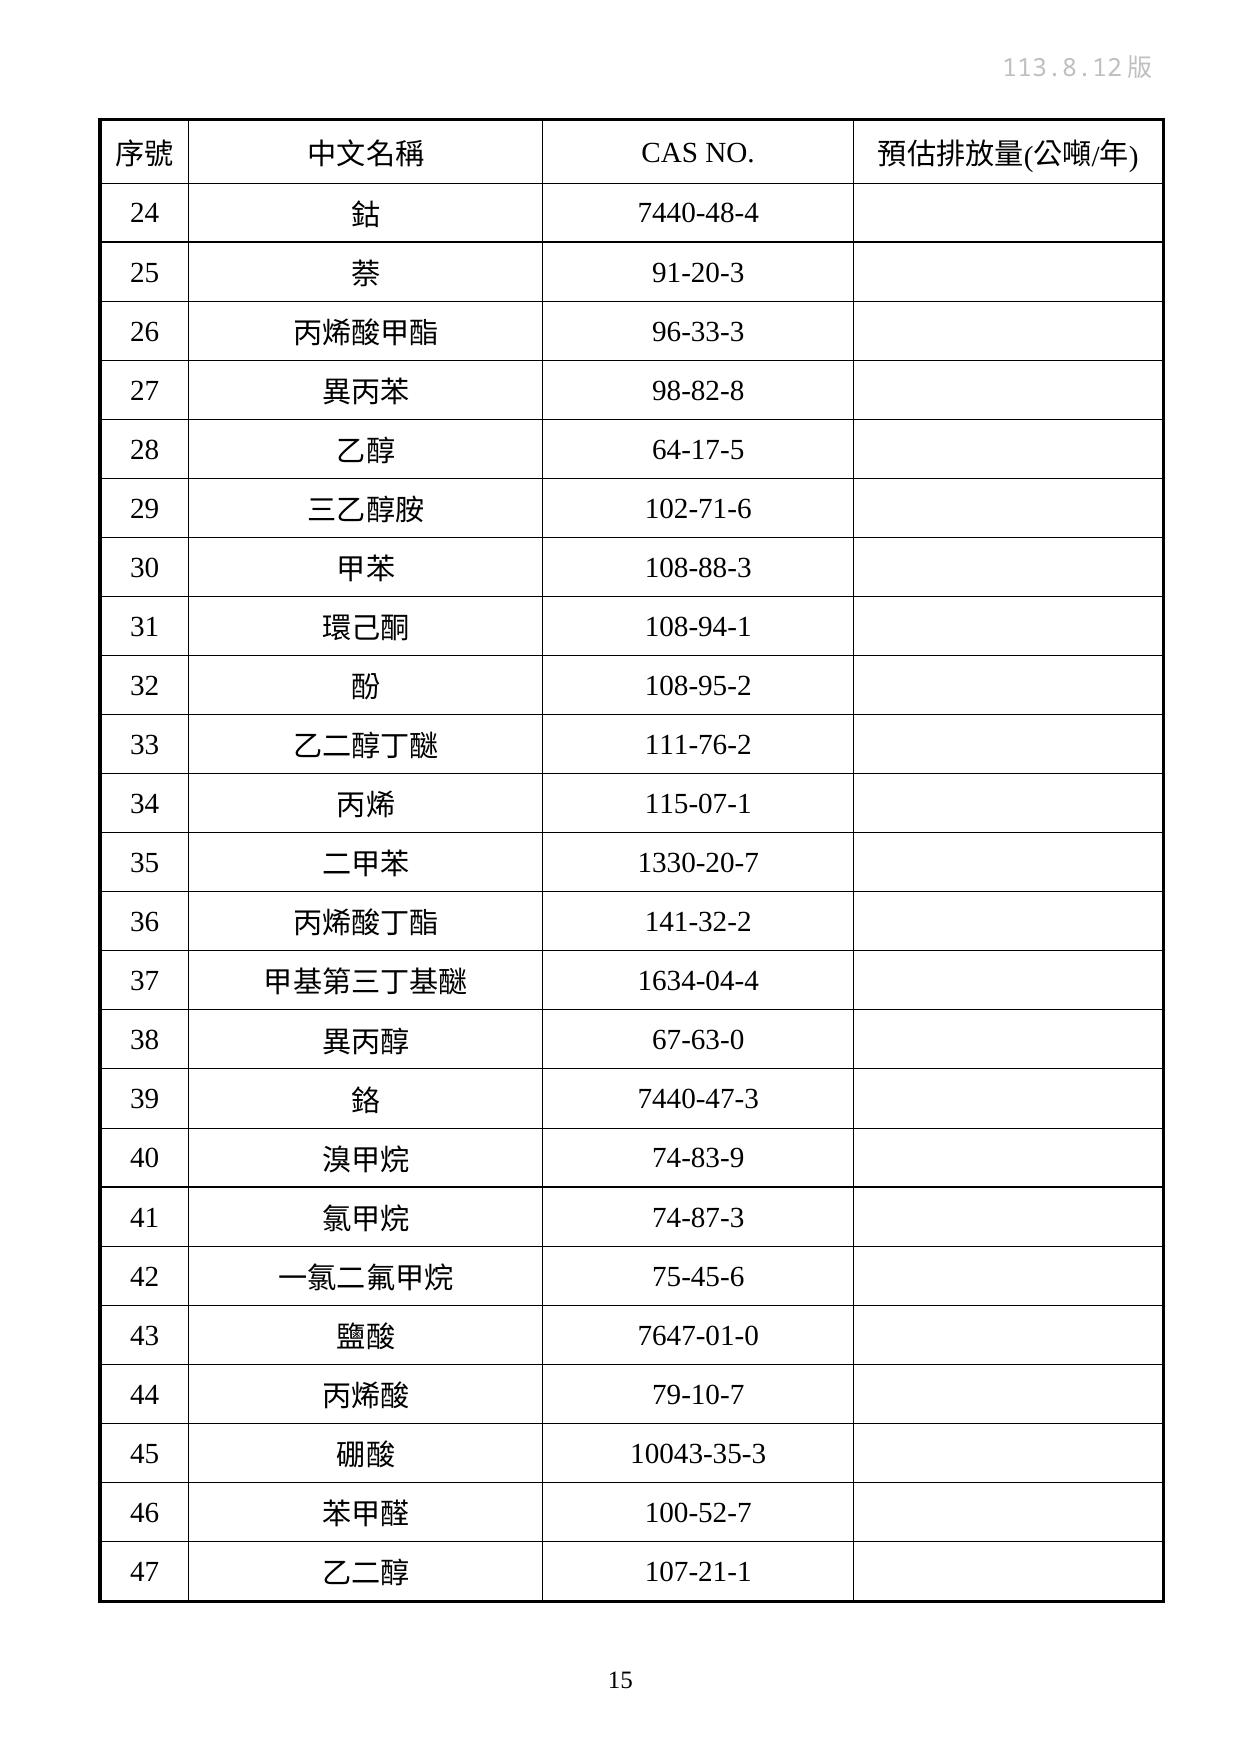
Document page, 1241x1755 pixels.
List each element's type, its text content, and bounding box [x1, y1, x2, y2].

table_cell 74-87-3 [543, 1188, 853, 1246]
table_cell [854, 243, 1162, 301]
table_cell [854, 1483, 1162, 1541]
table_cell 47 [102, 1542, 188, 1600]
table_cell 31 [102, 597, 188, 655]
table_cell [854, 1247, 1162, 1304]
table_cell 鈷 [189, 184, 542, 241]
table_cell 108-94-1 [543, 597, 853, 655]
table_cell 10043-35-3 [543, 1424, 853, 1482]
table_cell [854, 715, 1162, 773]
table_cell 乙二醇丁醚 [189, 715, 542, 773]
table_cell 24 [102, 184, 188, 241]
table_cell 30 [102, 538, 188, 596]
table_cell 43 [102, 1306, 188, 1364]
table_cell 38 [102, 1010, 188, 1068]
table_cell [854, 1365, 1162, 1423]
table_cell 34 [102, 774, 188, 832]
table_cell 100-52-7 [543, 1483, 853, 1541]
table_cell [854, 951, 1162, 1009]
table_cell 一氯二氟甲烷 [189, 1247, 542, 1304]
table_cell 41 [102, 1188, 188, 1246]
table_cell [854, 892, 1162, 950]
table_cell 29 [102, 479, 188, 537]
table_cell [854, 656, 1162, 714]
table_cell 7647-01-0 [543, 1306, 853, 1364]
table_cell [854, 1542, 1162, 1600]
table_cell 乙二醇 [189, 1542, 542, 1600]
table_cell [854, 420, 1162, 478]
table_cell 75-45-6 [543, 1247, 853, 1304]
table_cell 98-82-8 [543, 361, 853, 419]
table_cell 35 [102, 833, 188, 891]
table_cell 46 [102, 1483, 188, 1541]
table_cell 硼酸 [189, 1424, 542, 1482]
table_cell 乙醇 [189, 420, 542, 478]
table_cell 甲苯 [189, 538, 542, 596]
table_cell [854, 597, 1162, 655]
table_header CAS NO. [543, 121, 853, 182]
table_cell 44 [102, 1365, 188, 1423]
table_cell [854, 302, 1162, 359]
table_cell 102-71-6 [543, 479, 853, 537]
table_cell 108-95-2 [543, 656, 853, 714]
table_cell 40 [102, 1129, 188, 1186]
table_cell 鹽酸 [189, 1306, 542, 1364]
table_cell 111-76-2 [543, 715, 853, 773]
table_cell 28 [102, 420, 188, 478]
table_cell [854, 1188, 1162, 1246]
table_header 預估排放量(公噸/年) [854, 121, 1162, 182]
table_cell 丙烯酸丁酯 [189, 892, 542, 950]
table_cell 三乙醇胺 [189, 479, 542, 537]
table_cell [854, 1069, 1162, 1127]
table_cell 苯甲醛 [189, 1483, 542, 1541]
table_cell 環己酮 [189, 597, 542, 655]
table_cell 32 [102, 656, 188, 714]
table_cell 42 [102, 1247, 188, 1304]
table_cell 107-21-1 [543, 1542, 853, 1600]
table_cell 37 [102, 951, 188, 1009]
table_cell 33 [102, 715, 188, 773]
table_header 中文名稱 [189, 121, 542, 182]
table_cell [854, 361, 1162, 419]
table_cell 溴甲烷 [189, 1129, 542, 1186]
table_cell 26 [102, 302, 188, 359]
table_cell 91-20-3 [543, 243, 853, 301]
table_cell [854, 479, 1162, 537]
table_cell 甲基第三丁基醚 [189, 951, 542, 1009]
table_cell 36 [102, 892, 188, 950]
table_cell 酚 [189, 656, 542, 714]
table_cell 115-07-1 [543, 774, 853, 832]
table_cell 丙烯 [189, 774, 542, 832]
table_cell 7440-48-4 [543, 184, 853, 241]
table_cell 64-17-5 [543, 420, 853, 478]
table_cell 丙烯酸甲酯 [189, 302, 542, 359]
table_cell [854, 833, 1162, 891]
table_cell 異丙醇 [189, 1010, 542, 1068]
table_cell [854, 1129, 1162, 1186]
table_cell 1330-20-7 [543, 833, 853, 891]
table_cell 異丙苯 [189, 361, 542, 419]
table_cell 25 [102, 243, 188, 301]
table_cell 7440-47-3 [543, 1069, 853, 1127]
table_cell 鉻 [189, 1069, 542, 1127]
table_cell [854, 1306, 1162, 1364]
table_cell [854, 1010, 1162, 1068]
table_cell 27 [102, 361, 188, 419]
table_cell 丙烯酸 [189, 1365, 542, 1423]
table_cell 74-83-9 [543, 1129, 853, 1186]
table_cell [854, 774, 1162, 832]
table_header 序號 [102, 121, 188, 182]
table_cell 39 [102, 1069, 188, 1127]
table_cell 二甲苯 [189, 833, 542, 891]
table_cell 96-33-3 [543, 302, 853, 359]
table_cell [854, 184, 1162, 241]
table_cell 108-88-3 [543, 538, 853, 596]
table_cell 45 [102, 1424, 188, 1482]
table_cell [854, 538, 1162, 596]
table_cell 141-32-2 [543, 892, 853, 950]
table_cell 1634-04-4 [543, 951, 853, 1009]
table_cell 67-63-0 [543, 1010, 853, 1068]
table_cell 萘 [189, 243, 542, 301]
table_cell 氯甲烷 [189, 1188, 542, 1246]
table_cell [854, 1424, 1162, 1482]
table_cell 79-10-7 [543, 1365, 853, 1423]
